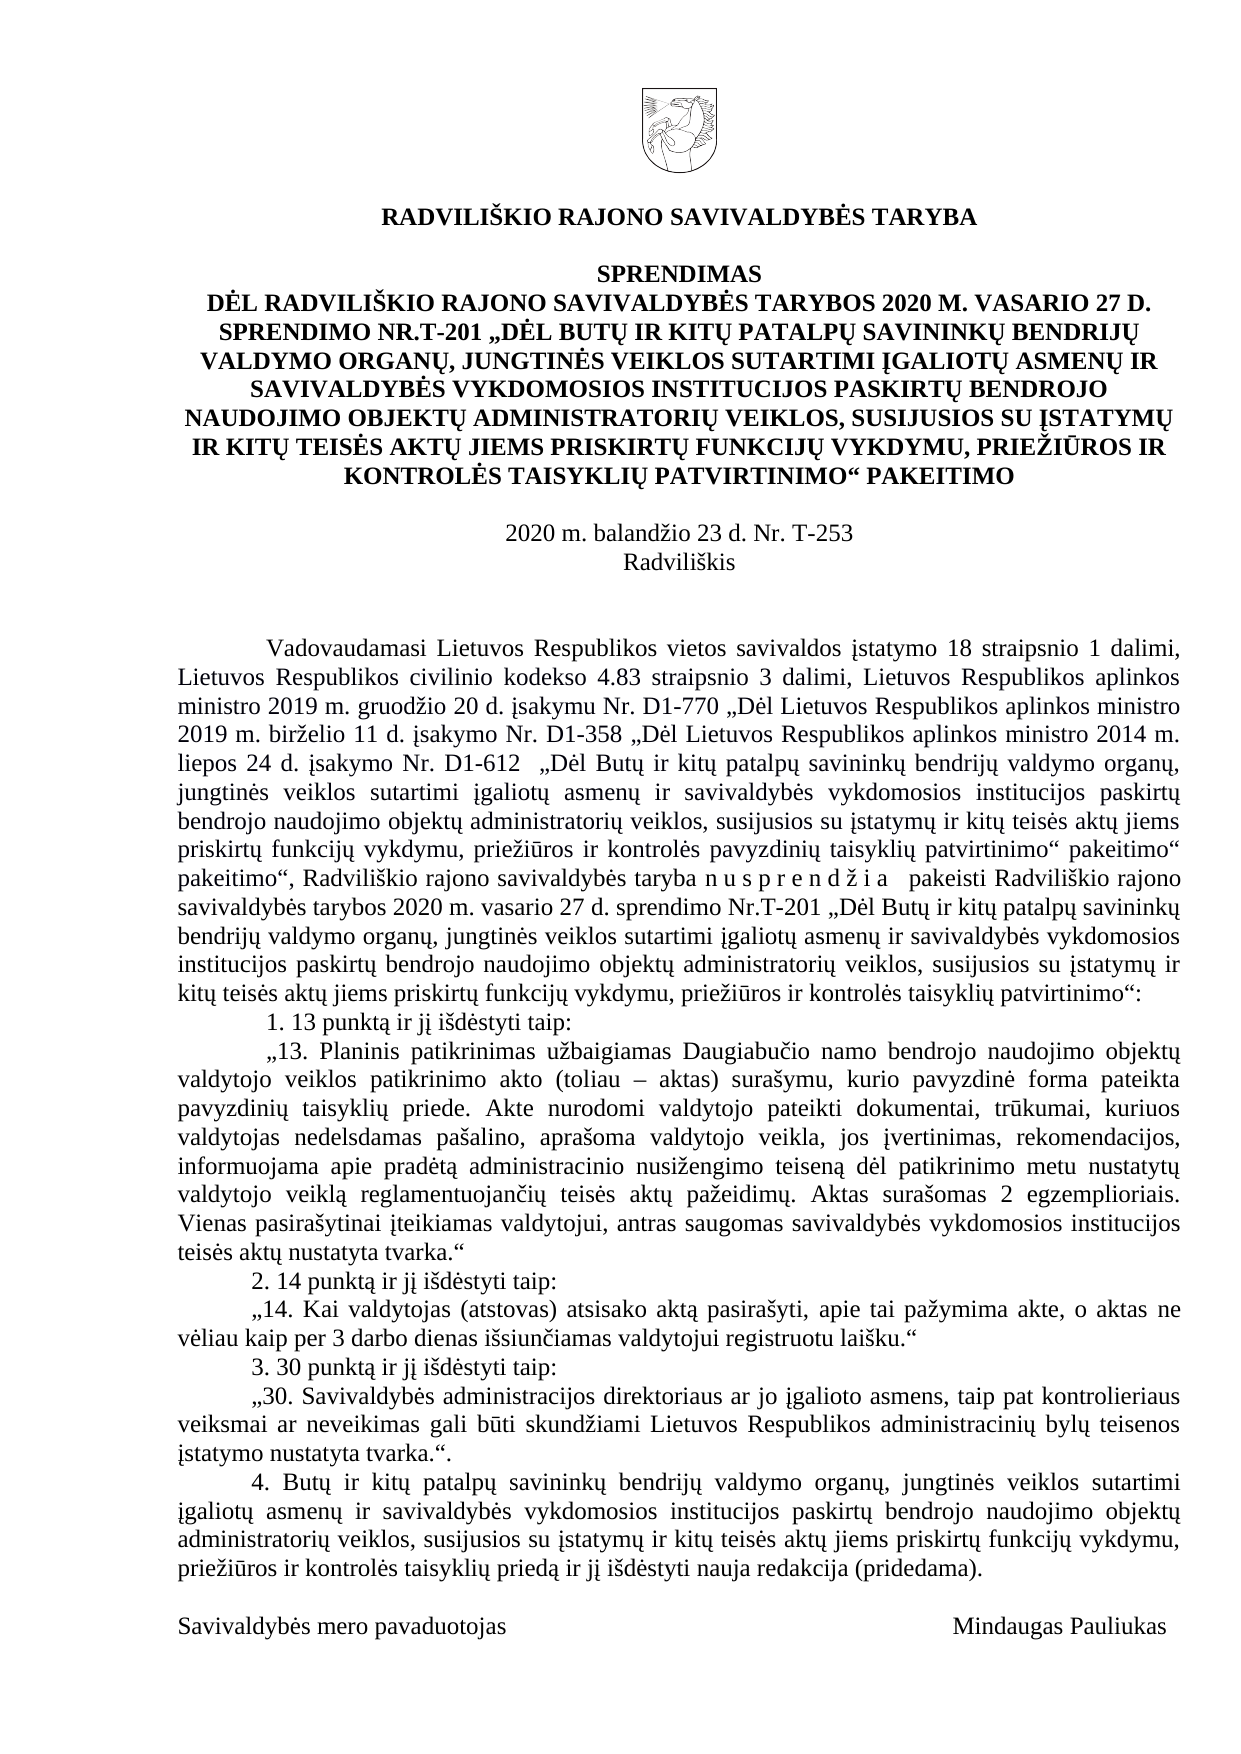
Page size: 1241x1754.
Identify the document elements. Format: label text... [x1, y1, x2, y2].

text Radviliškis [177, 547, 1181, 576]
text „14. Kai valdytojas (atstovas) atsisako aktą pasirašyti, apie tai pažymima akte, o aktas ne vėliau kaip per 3 darbo dienas išsiunčiamas valdytojui registruotu laišku.“ [177, 1294, 1181, 1352]
text 2. 14 punktą ir jį išdėstyti taip: [177, 1266, 1181, 1294]
text Vadovaudamasi Lietuvos Respublikos vietos savivaldos įstatymo 18 straipsnio 1 dalimi, Lietuvos Respublikos civilinio kodekso 4.83 straipsnio 3 dalimi, Lietuvos Respublikos aplinkos ministro 2019 m. gruodžio 20 d. įsakymu Nr. D1-770 „Dėl Lietuvos Respublikos aplinkos ministro 2019 m. birželio 11 d. įsakymo Nr. D1-358 „Dėl Lietuvos Respublikos aplinkos ministro 2014 m. liepos 24 d. įsakymo Nr. D1-612 „Dėl Butų ir kitų patalpų savininkų bendrijų valdymo organų, jungtinės veiklos sutartimi įgaliotų asmenų ir savivaldybės vykdomosios institucijos paskirtų bendrojo naudojimo objektų administratorių veiklos, susijusios su įstatymų ir kitų teisės aktų jiems priskirtų funkcijų vykdymu, priežiūros ir kontrolės pavyzdinių taisyklių patvirtinimo“ pakeitimo“ pakeitimo“, Radviliškio rajono savivaldybės taryba nusprendžia pakeisti Radviliškio rajono savivaldybės tarybos 2020 m. vasario 27 d. sprendimo Nr.T-201 „Dėl Butų ir kitų patalpų savininkų bendrijų valdymo organų, jungtinės veiklos sutartimi įgaliotų asmenų ir savivaldybės vykdomosios institucijos paskirtų bendrojo naudojimo objektų administratorių veiklos, susijusios su įstatymų ir kitų teisės aktų jiems priskirtų funkcijų vykdymu, priežiūros ir kontrolės taisyklių patvirtinimo“: [177, 633, 1181, 1007]
text Savivaldybės mero pavaduotojas Mindaugas Pauliukas [177, 1611, 1181, 1639]
text 4. Butų ir kitų patalpų savininkų bendrijų valdymo organų, jungtinės veiklos sutartimi įgaliotų asmenų ir savivaldybės vykdomosios institucijos paskirtų bendrojo naudojimo objektų administratorių veiklos, susijusios su įstatymų ir kitų teisės aktų jiems priskirtų funkcijų vykdymu, priežiūros ir kontrolės taisyklių priedą ir jį išdėstyti nauja redakcija (pridedama). [177, 1467, 1181, 1582]
text 3. 30 punktą ir jį išdėstyti taip: [177, 1352, 1181, 1381]
text RADVILIŠKIO RAJONO SAVIVALDYBĖS TARYBA [177, 202, 1181, 231]
text „30. Savivaldybės administracijos direktoriaus ar jo įgalioto asmens, taip pat kontrolieriaus veiksmai ar neveikimas gali būti skundžiami Lietuvos Respublikos administracinių bylų teisenos įstatymo nustatyta tvarka.“. [177, 1381, 1181, 1467]
text SPRENDIMAS [88, 259, 1181, 288]
text 2020 m. balandžio 23 d. Nr. T-253 [177, 518, 1181, 547]
text DĖL RADVILIŠKIO RAJONO SAVIVALDYBĖS TARYBOS 2020 M. VASARIO 27 D. SPRENDIMO NR.T-201 „DĖL BUTŲ IR KITŲ PATALPŲ SAVININKŲ BENDRIJŲ VALDYMO ORGANŲ, JUNGTINĖS VEIKLOS SUTARTIMI ĮGALIOTŲ ASMENŲ IR SAVIVALDYBĖS VYKDOMOSIOS INSTITUCIJOS PASKIRTŲ BENDROJO NAUDOJIMO OBJEKTŲ ADMINISTRATORIŲ VEIKLOS, SUSIJUSIOS SU ĮSTATYMŲ IR KITŲ TEISĖS AKTŲ JIEMS PRISKIRTŲ FUNKCIJŲ VYKDYMU, PRIEŽIŪROS IR KONTROLĖS TAISYKLIŲ PATVIRTINIMO“ PAKEITIMO [177, 288, 1181, 489]
text 1. 13 punktą ir jį išdėstyti taip: [177, 1007, 1181, 1036]
text „13. Planinis patikrinimas užbaigiamas Daugiabučio namo bendrojo naudojimo objektų valdytojo veiklos patikrinimo akto (toliau – aktas) surašymu, kurio pavyzdinė forma pateikta pavyzdinių taisyklių priede. Akte nurodomi valdytojo pateikti dokumentai, trūkumai, kuriuos valdytojas nedelsdamas pašalino, aprašoma valdytojo veikla, jos įvertinimas, rekomendacijos, informuojama apie pradėtą administracinio nusižengimo teiseną dėl patikrinimo metu nustatytų valdytojo veiklą reglamentuojančių teisės aktų pažeidimų. Aktas surašomas 2 egzemplioriais. Vienas pasirašytinai įteikiamas valdytojui, antras saugomas savivaldybės vykdomosios institucijos teisės aktų nustatyta tvarka.“ [177, 1036, 1181, 1266]
